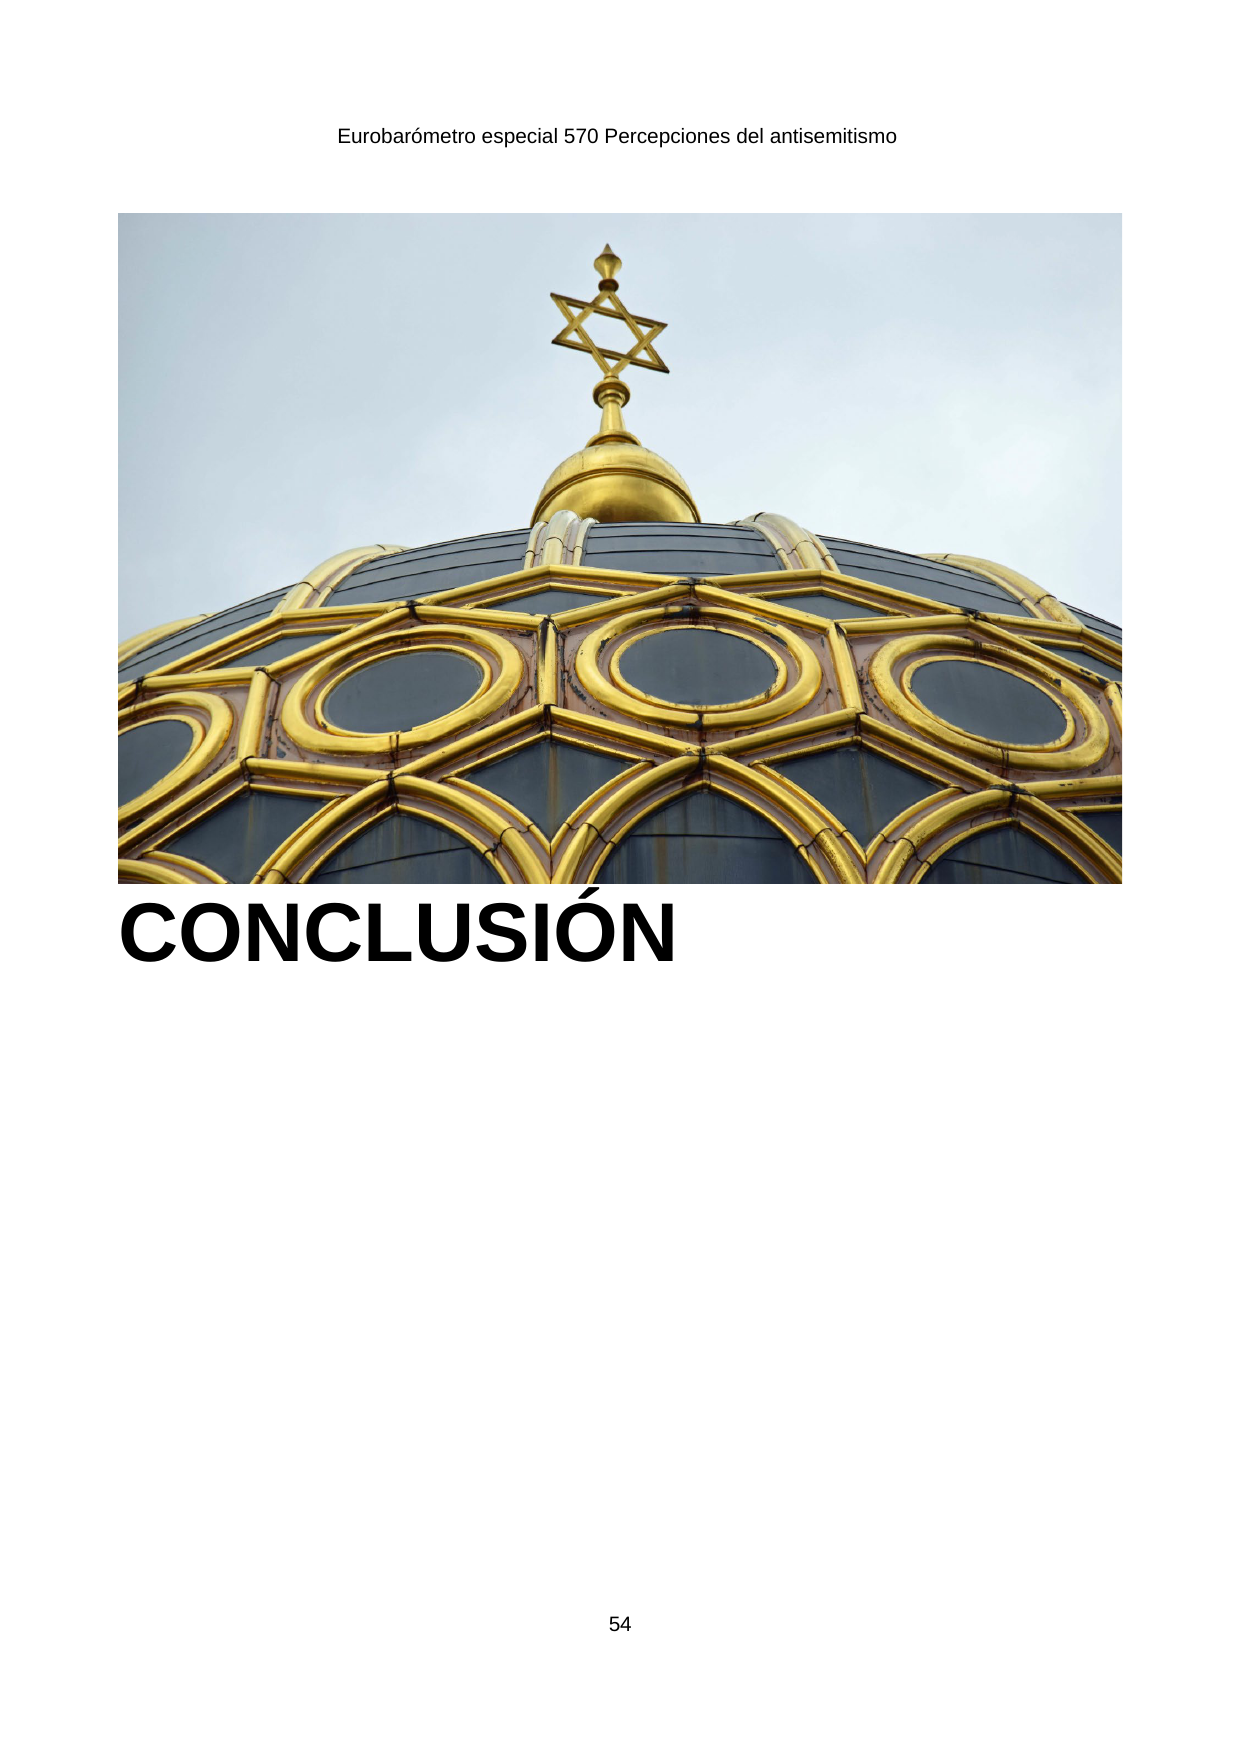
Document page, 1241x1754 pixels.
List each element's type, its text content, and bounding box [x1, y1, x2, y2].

subtitle CONCLUSIÓN [118, 884, 1122, 979]
picture [118, 213, 1123, 884]
